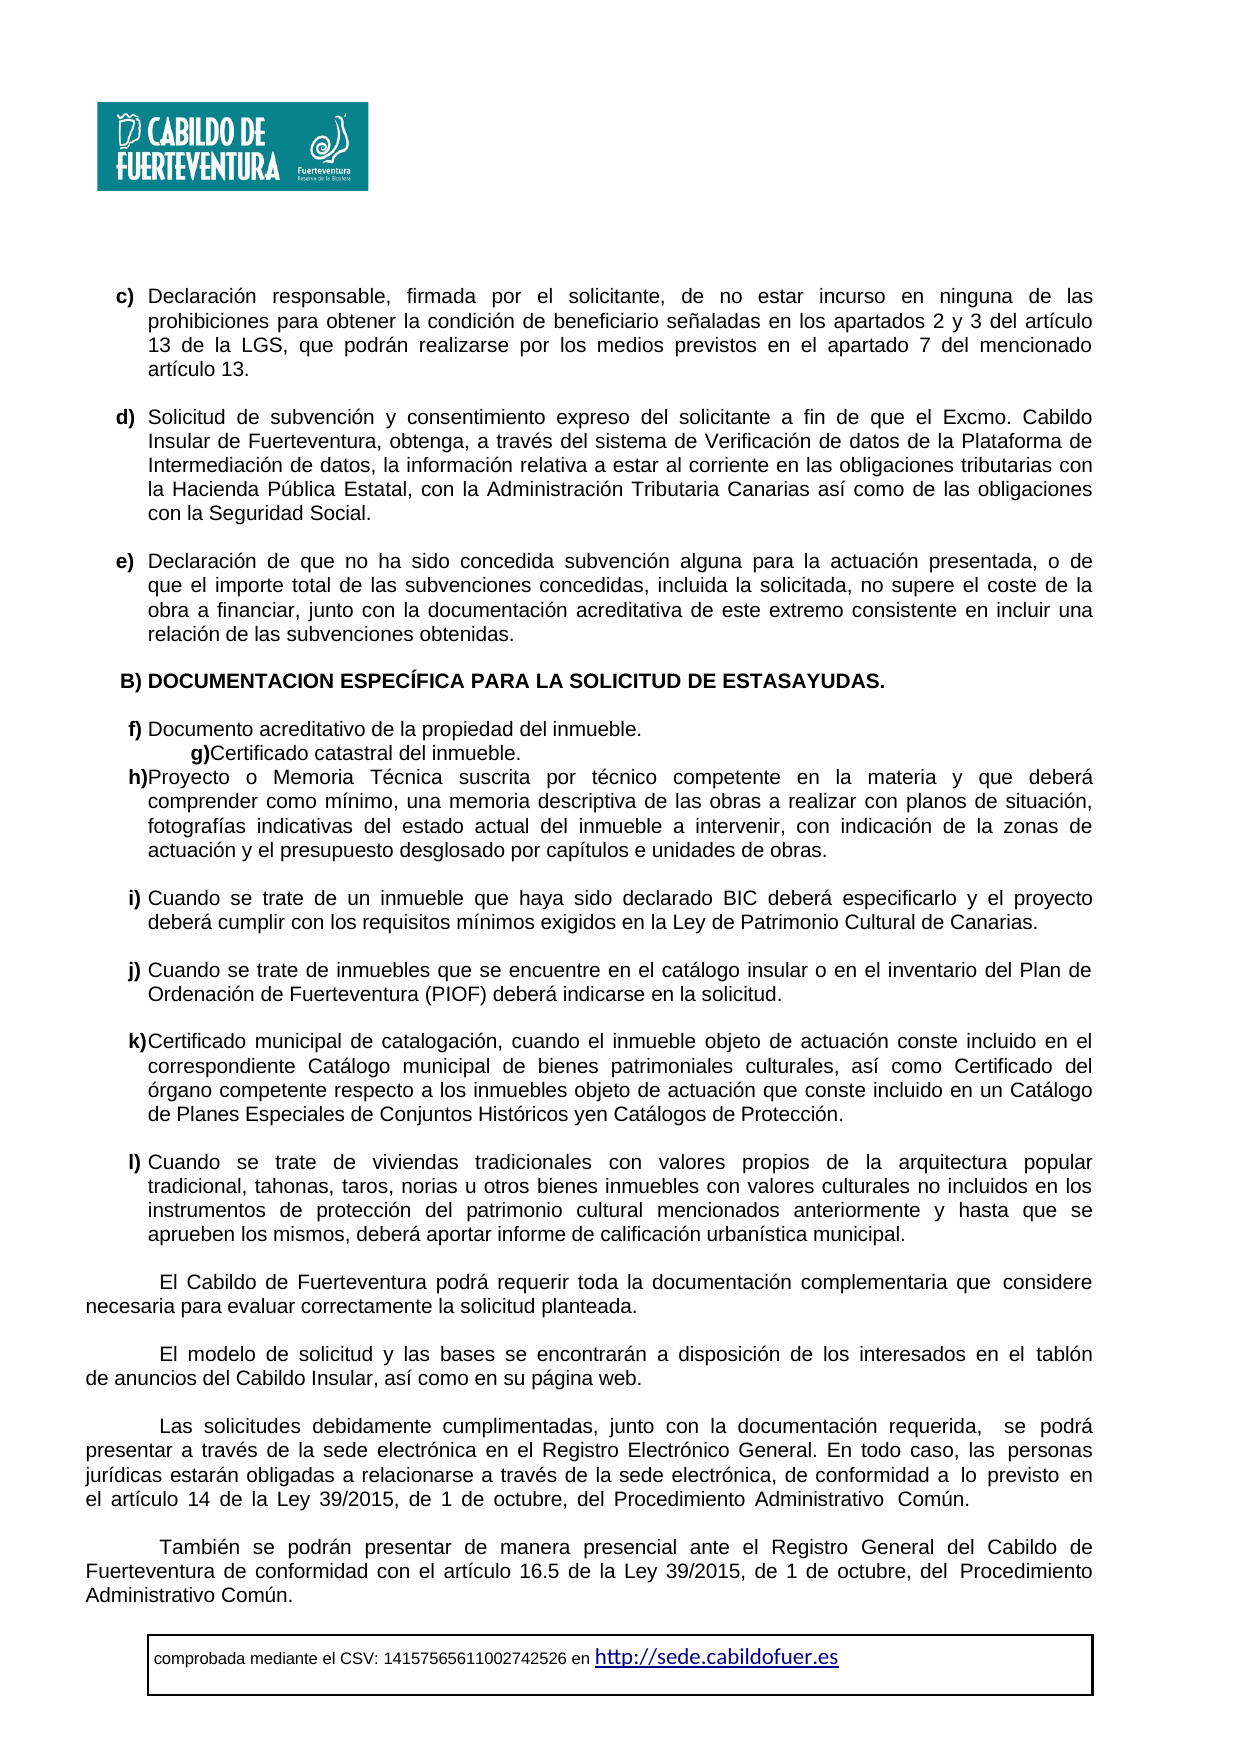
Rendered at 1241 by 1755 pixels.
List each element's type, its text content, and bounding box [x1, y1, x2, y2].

list Proyecto o Memoria Técnica suscrita por técnico competente en la materia y que deberá comprender como mínimo, una memoria descriptiva de las obras a realizar con planos de situación, fotografías indicativas del estado actual del inmueble a intervenir, con indicación de la zonas de actuación y el presupuesto desglosado por capítulos e unidades de obras. [128, 765, 1093, 862]
list Cuando se trate de un inmueble que haya sido declarado BIC deberá especificarlo y el proyecto deberá cumplir con los requisitos mínimos exigidos en la Ley de Patrimonio Cultural de Canarias. [128, 885, 1093, 933]
list Cuando se trate de viviendas tradicionales con valores propios de la arquitectura popular tradicional, tahonas, taros, norias u otros bienes inmuebles con valores culturales no incluidos en los instrumentos de protección del patrimonio cultural mencionados anteriormente y hasta que se aprueben los mismos, deberá aportar informe de calificación urbanística municipal. [128, 1150, 1093, 1246]
list DOCUMENTACION ESPECÍFICA PARA LA SOLICITUD DE ESTASAYUDAS. [120, 669, 1107, 693]
list Cuando se trate de inmuebles que se encuentre en el catálogo insular o en el inventario del Plan de Ordenación de Fuerteventura (PIOF) deberá indicarse en la solicitud. [128, 957, 1093, 1006]
list Certificado municipal de catalogación, cuando el inmueble objeto de actuación conste incluido en el correspondiente Catálogo municipal de bienes patrimoniales culturales, así como Certificado del órgano competente respecto a los inmuebles objeto de actuación que conste incluido en un Catálogo de Planes Especiales de Conjuntos Históricos yen Catálogos de Protección. [128, 1029, 1093, 1126]
list Certificado catastral del inmueble. [190, 741, 1107, 765]
text El modelo de solicitud y las bases se encontrarán a disposición de los interesados en el tablón de anuncios del Cabildo Insular, así como en su página web. [85, 1342, 1093, 1390]
list Declaración de que no ha sido concedida subvención alguna para la actuación presentada, o de que el importe total de las subvenciones concedidas, incluida la solicitada, no supere el coste de la obra a financiar, junto con la documentación acreditativa de este extremo consistente en incluir una relación de las subvenciones obtenidas. [116, 549, 1093, 646]
list Documento acreditativo de la propiedad del inmueble. [128, 717, 1107, 741]
list Solicitud de subvención y consentimiento expreso del solicitante a fin de que el Excmo. Cabildo Insular de Fuerteventura, obtenga, a través del sistema de Verificación de datos de la Plataforma de Intermediación de datos, la información relativa a estar al corriente en las obligaciones tributarias con la Hacienda Pública Estatal, con la Administración Tributaria Canarias así como de las obligaciones con la Seguridad Social. [116, 404, 1093, 525]
list Declaración responsable, firmada por el solicitante, de no estar incurso en ninguna de las prohibiciones para obtener la condición de beneficiario señaladas en los apartados 2 y 3 del artículo 13 de la LGS, que podrán realizarse por los medios previstos en el apartado 7 del mencionado artículo 13. [116, 284, 1093, 381]
text Las solicitudes debidamente cumplimentadas, junto con la documentación requerida, se podrá presentar a través de la sede electrónica en el Registro Electrónico General. En todo caso, las personas jurídicas estarán obligadas a relacionarse a través de la sede electrónica, de conformidad a lo previsto en el artículo 14 de la Ley 39/2015, de 1 de octubre, del Procedimiento Administrativo Común. [85, 1414, 1093, 1511]
text El Cabildo de Fuerteventura podrá requerir toda la documentación complementaria que considere necesaria para evaluar correctamente la solicitud planteada. [85, 1270, 1093, 1318]
text También se podrán presentar de manera presencial ante el Registro General del Cabildo de Fuerteventura de conformidad con el artículo 16.5 de la Ley 39/2015, de 1 de octubre, del Procedimiento Administrativo Común. [85, 1534, 1093, 1607]
